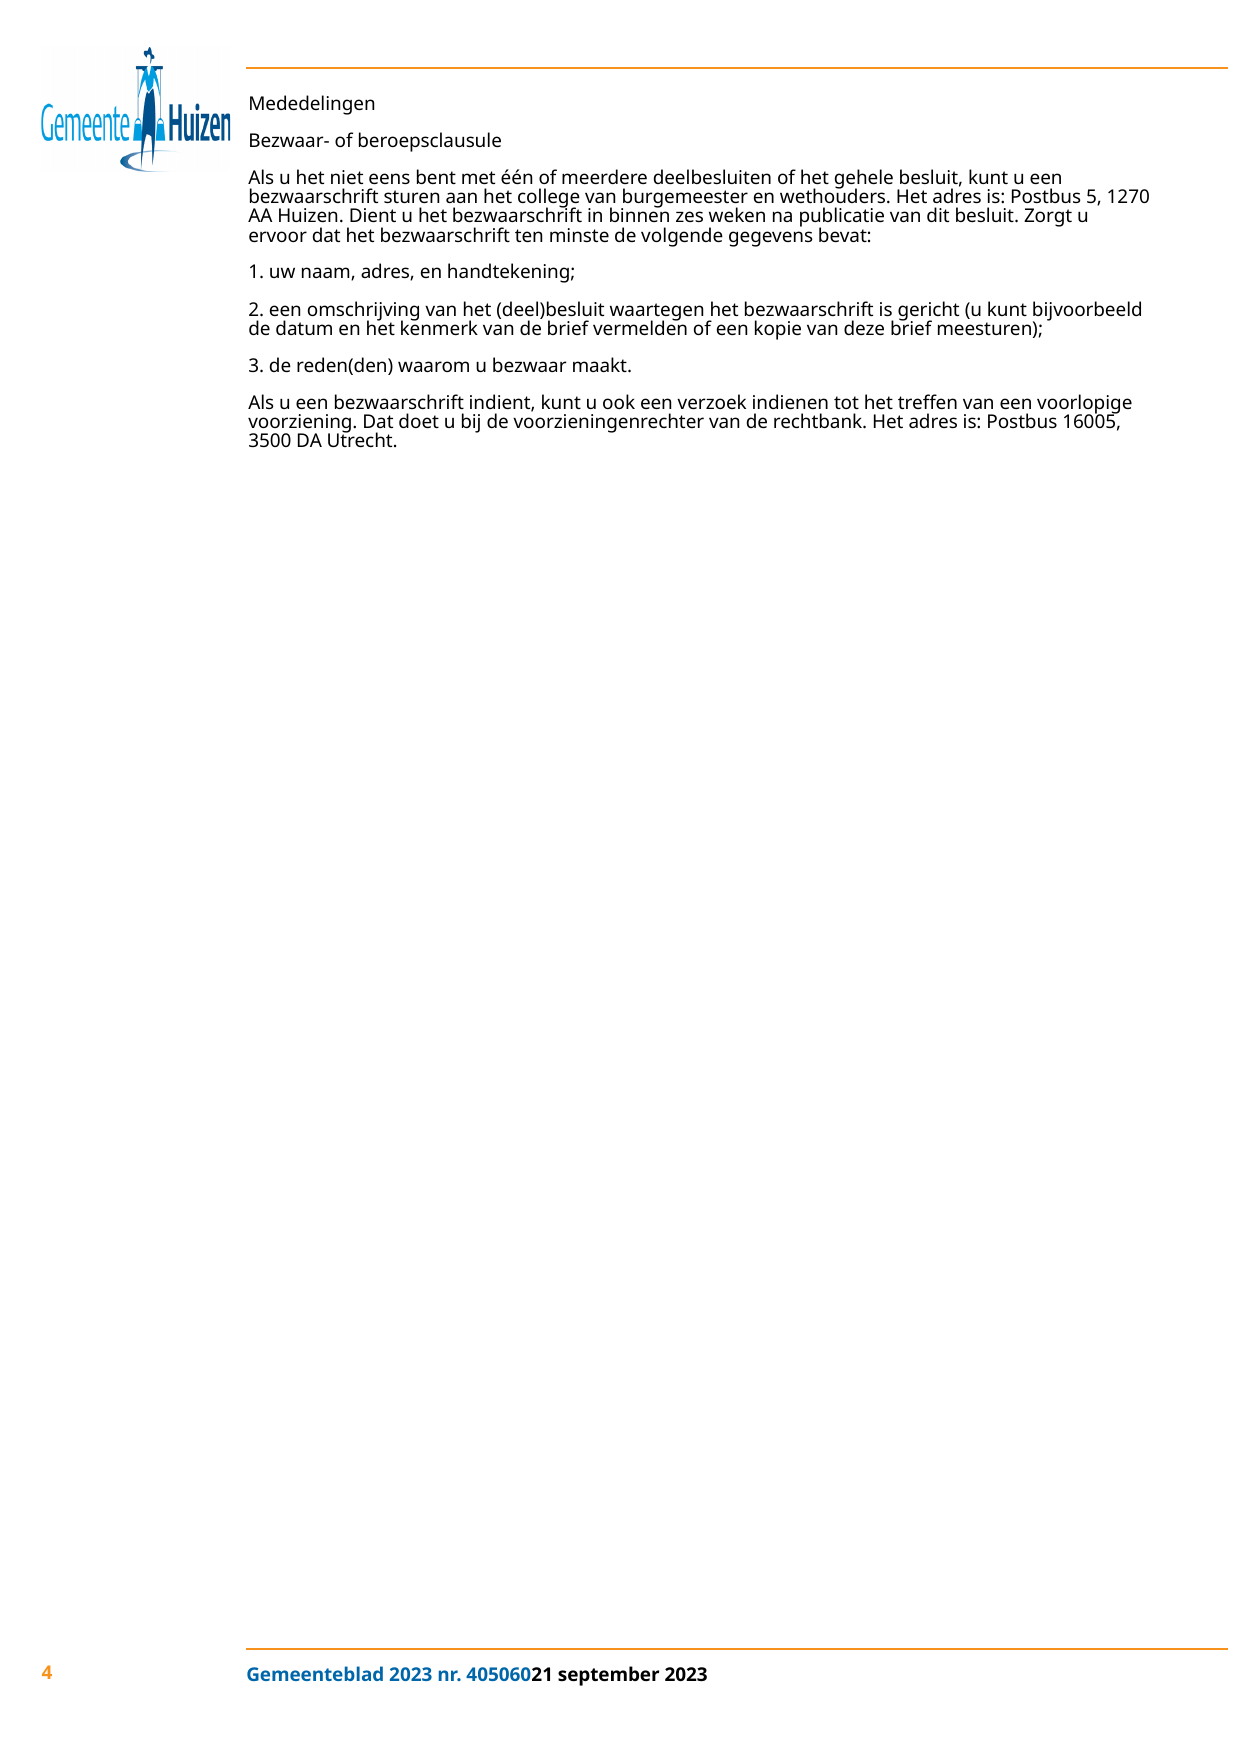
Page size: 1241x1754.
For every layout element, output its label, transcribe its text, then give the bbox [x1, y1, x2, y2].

picture [41, 47, 231, 172]
text 1. uw naam, adres, en handtekening; [248, 263, 1152, 283]
text 3. de reden(den) waarom u bezwaar maakt. [248, 357, 1152, 376]
text 2. een omschrijving van het (deel)besluit waartegen het bezwaarschrift is gericht (u kunt bijvoorbeeld de datum en het kenmerk van de brief vermelden of een kopie van deze brief meesturen); [248, 301, 1152, 339]
text Als u een bezwaarschrift indient, kunt u ook een verzoek indienen tot het treffen van een voorlopige voorziening. Dat doet u bij de voorzieningenrechter van de rechtbank. Het adres is: Postbus 16005, 3500 DA Utrecht. [248, 394, 1152, 452]
text Bezwaar- of beroepsclausule [248, 132, 1152, 151]
text Mededelingen [248, 95, 1152, 114]
text Als u het niet eens bent met één of meerdere deelbesluiten of het gehele besluit, kunt u een bezwaarschrift sturen aan het college van burgemeester en wethouders. Het adres is: Postbus 5, 1270 AA Huizen. Dient u het bezwaarschrift in binnen zes weken na publicatie van dit besluit. Zorgt u ervoor dat het bezwaarschrift ten minste de volgende gegevens bevat: [248, 169, 1152, 246]
